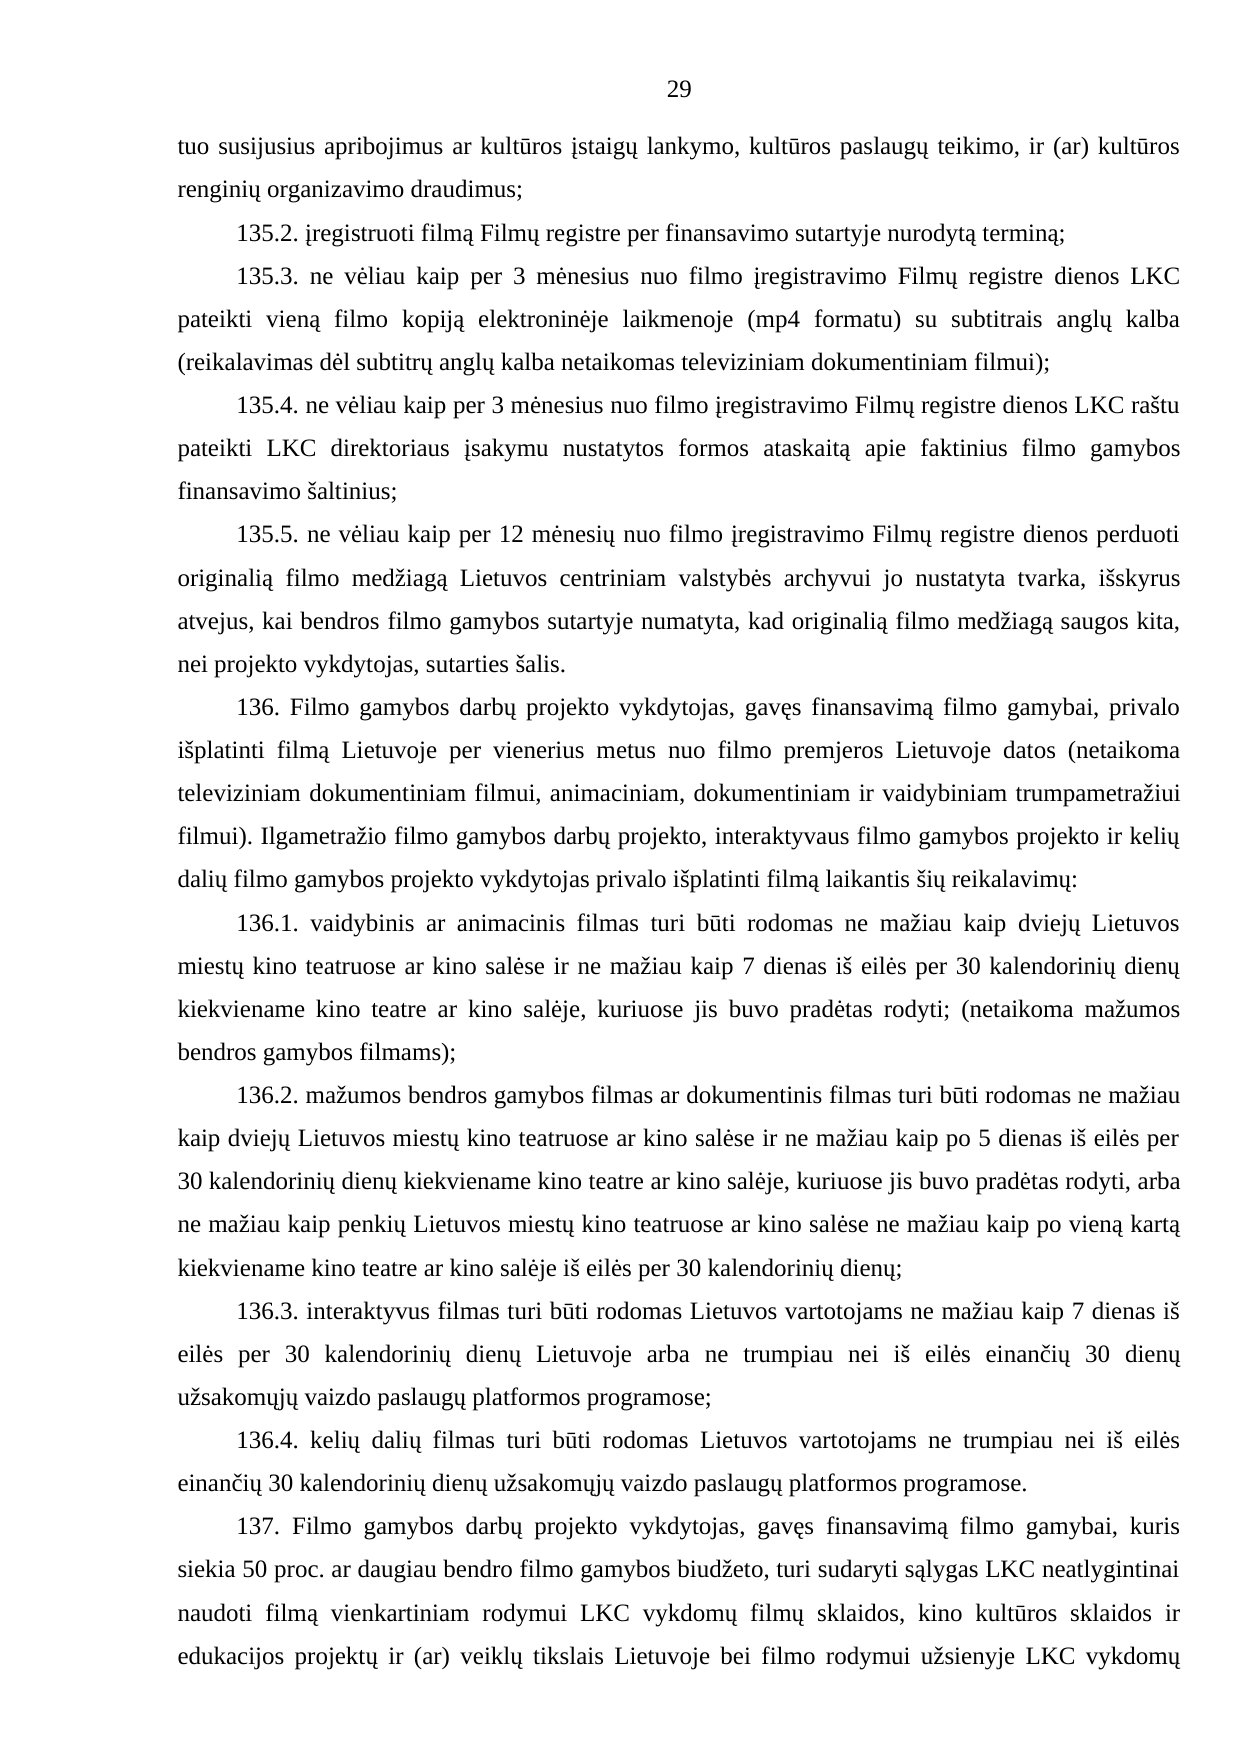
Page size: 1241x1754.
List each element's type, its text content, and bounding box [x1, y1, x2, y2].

text 136.4. kelių dalių filmas turi būti rodomas Lietuvos vartotojams ne trumpiau nei iš eilės einančių 30 kalendorinių dienų užsakomųjų vaizdo paslaugų platformos programose. [177, 1425, 1181, 1497]
text 135.5. ne vėliau kaip per 12 mėnesių nuo filmo įregistravimo Filmų registre dienos perduoti originalią filmo medžiagą Lietuvos centriniam valstybės archyvui jo nustatyta tvarka, išskyrus atvejus, kai bendros filmo gamybos sutartyje numatyta, kad originalią filmo medžiagą saugos kita, nei projekto vykdytojas, sutarties šalis. [177, 519, 1181, 678]
text 136. Filmo gamybos darbų projekto vykdytojas, gavęs finansavimą filmo gamybai, privalo išplatinti filmą Lietuvoje per vienerius metus nuo filmo premjeros Lietuvoje datos (netaikoma televiziniam dokumentiniam filmui, animaciniam, dokumentiniam ir vaidybiniam trumpametražiui filmui). Ilgametražio filmo gamybos darbų projekto, interaktyvaus filmo gamybos projekto ir kelių dalių filmo gamybos projekto vykdytojas privalo išplatinti filmą laikantis šių reikalavimų: [177, 692, 1181, 893]
text 137. Filmo gamybos darbų projekto vykdytojas, gavęs finansavimą filmo gamybai, kuris siekia 50 proc. ar daugiau bendro filmo gamybos biudžeto, turi sudaryti sąlygas LKC neatlygintinai naudoti filmą vienkartiniam rodymui LKC vykdomų filmų sklaidos, kino kultūros sklaidos ir edukacijos projektų ir (ar) veiklų tikslais Lietuvoje bei filmo rodymui užsienyje LKC vykdomų [177, 1511, 1181, 1669]
text 136.2. mažumos bendros gamybos filmas ar dokumentinis filmas turi būti rodomas ne mažiau kaip dviejų Lietuvos miestų kino teatruose ar kino salėse ir ne mažiau kaip po 5 dienas iš eilės per 30 kalendorinių dienų kiekviename kino teatre ar kino salėje, kuriuose jis buvo pradėtas rodyti, arba ne mažiau kaip penkių Lietuvos miestų kino teatruose ar kino salėse ne mažiau kaip po vieną kartą kiekviename kino teatre ar kino salėje iš eilės per 30 kalendorinių dienų; [177, 1080, 1181, 1281]
text tuo susijusius apribojimus ar kultūros įstaigų lankymo, kultūros paslaugų teikimo, ir (ar) kultūros renginių organizavimo draudimus; [177, 131, 1181, 203]
text 136.3. interaktyvus filmas turi būti rodomas Lietuvos vartotojams ne mažiau kaip 7 dienas iš eilės per 30 kalendorinių dienų Lietuvoje arba ne trumpiau nei iš eilės einančių 30 dienų užsakomųjų vaizdo paslaugų platformos programose; [177, 1296, 1181, 1411]
text 135.3. ne vėliau kaip per 3 mėnesius nuo filmo įregistravimo Filmų registre dienos LKC pateikti vieną filmo kopiją elektroninėje laikmenoje (mp4 formatu) su subtitrais anglų kalba (reikalavimas dėl subtitrų anglų kalba netaikomas televiziniam dokumentiniam filmui); [177, 261, 1181, 376]
text 136.1. vaidybinis ar animacinis filmas turi būti rodomas ne mažiau kaip dviejų Lietuvos miestų kino teatruose ar kino salėse ir ne mažiau kaip 7 dienas iš eilės per 30 kalendorinių dienų kiekviename kino teatre ar kino salėje, kuriuose jis buvo pradėtas rodyti; (netaikoma mažumos bendros gamybos filmams); [177, 908, 1181, 1066]
text 135.4. ne vėliau kaip per 3 mėnesius nuo filmo įregistravimo Filmų registre dienos LKC raštu pateikti LKC direktoriaus įsakymu nustatytos formos ataskaitą apie faktinius filmo gamybos finansavimo šaltinius; [177, 390, 1181, 505]
text 135.2. įregistruoti filmą Filmų registre per finansavimo sutartyje nurodytą terminą; [177, 218, 1181, 246]
